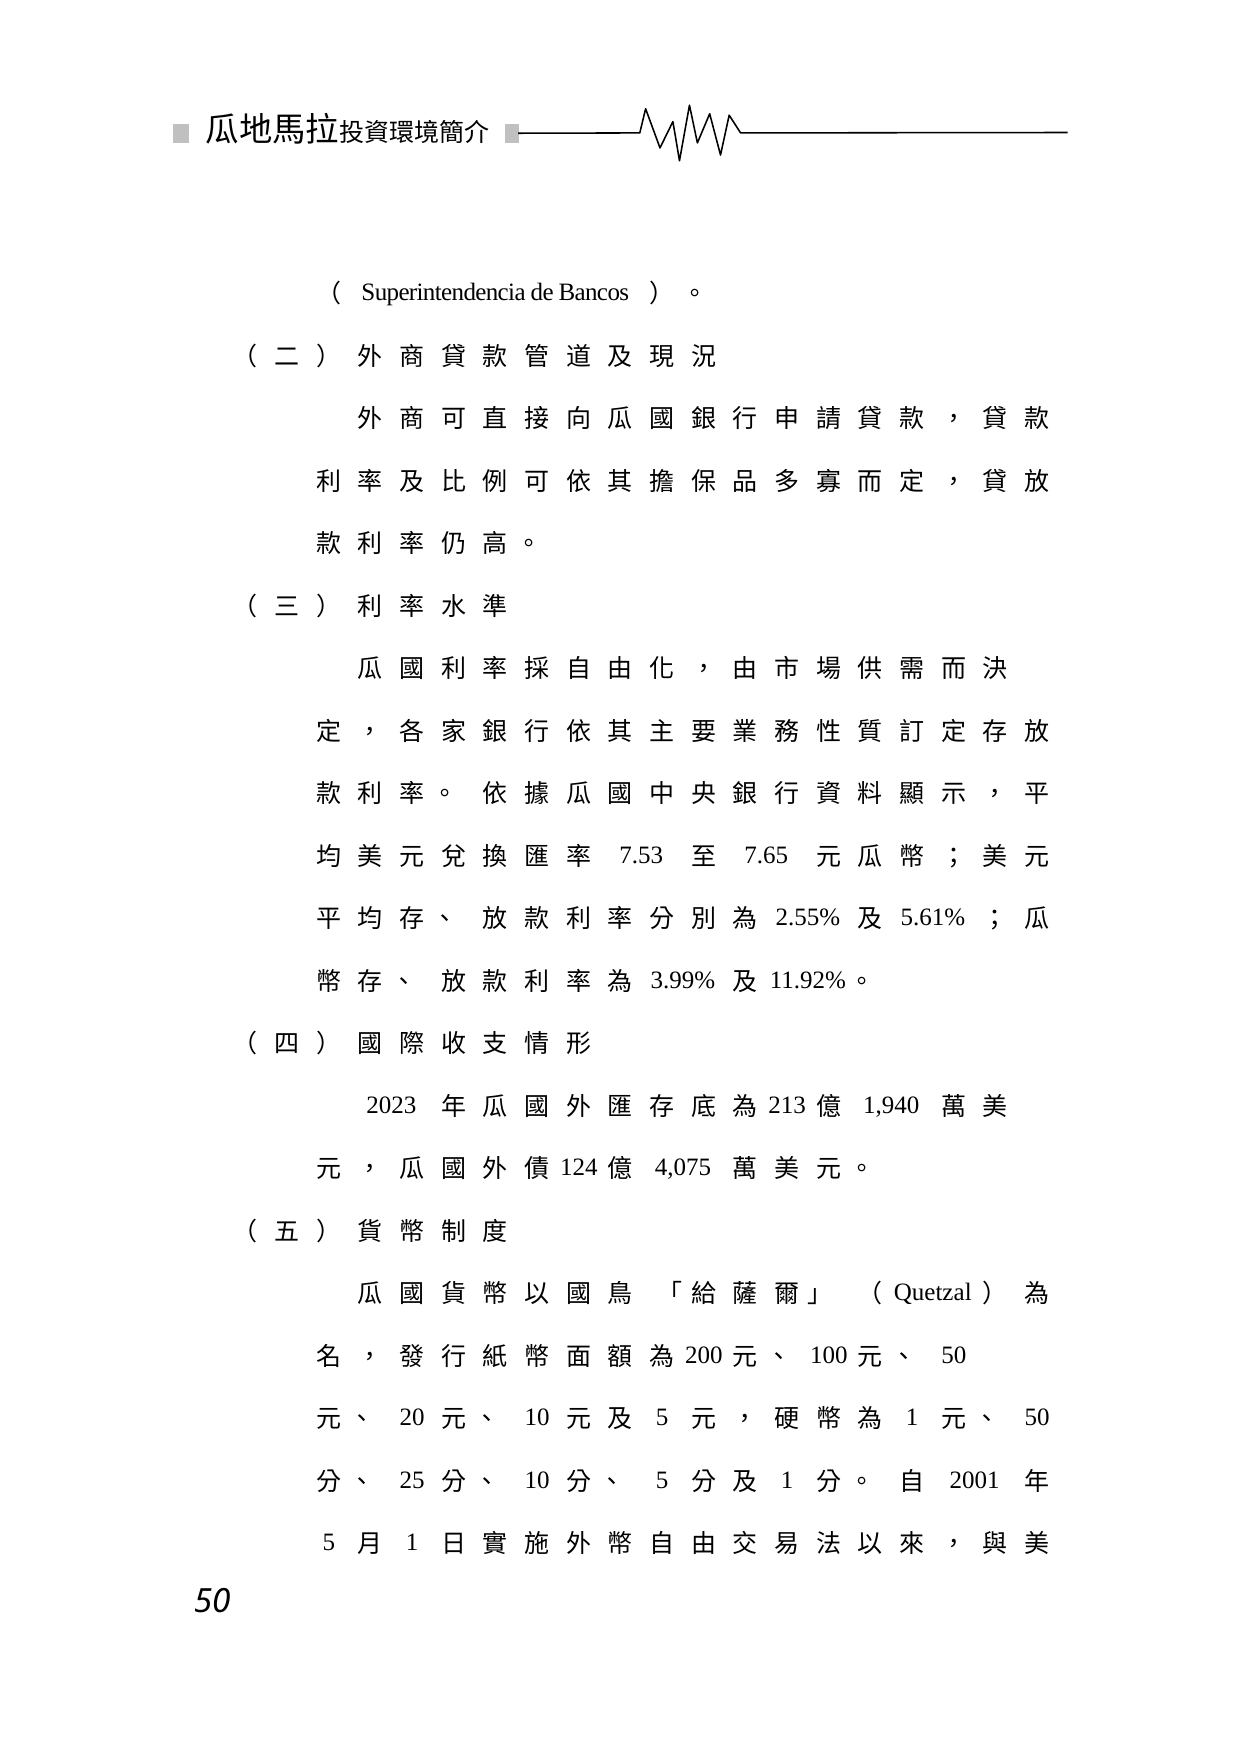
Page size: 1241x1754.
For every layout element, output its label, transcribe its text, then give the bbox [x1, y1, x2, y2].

text （Superintendencia de Bancos）。 [281, 250, 1058, 313]
text （三）利率水準 [207, 563, 1058, 625]
text 2023年瓜國外匯存底為213億1,940萬美元，瓜國外債124億4,075萬美元。 [281, 1063, 1058, 1188]
text 外商可直接向瓜國銀行申請貸款，貸款利率及比例可依其擔保品多寡而定，貸放款利率仍高。 [281, 375, 1058, 563]
text （五）貨幣制度 [207, 1188, 1058, 1250]
text （二）外商貸款管道及現況 [207, 313, 1058, 375]
text 瓜國貨幣以國鳥「給薩爾」（Quetzal）為名，發行紙幣面額為200元、100元、50元、20元、10元及5元，硬幣為1元、50分、25分、10分、5分及1分。自2001年5月1日實施外幣自由交易法以來，與美 [281, 1250, 1058, 1563]
text 瓜國利率採自由化，由市場供需而決定，各家銀行依其主要業務性質訂定存放款利率。依據瓜國中央銀行資料顯示，平均美元兌換匯率7.53至7.65元瓜幣；美元平均存、放款利率分別為2.55%及5.61%；瓜幣存、放款利率為3.99%及11.92%。 [281, 625, 1058, 1000]
text （四）國際收支情形 [207, 1000, 1058, 1063]
